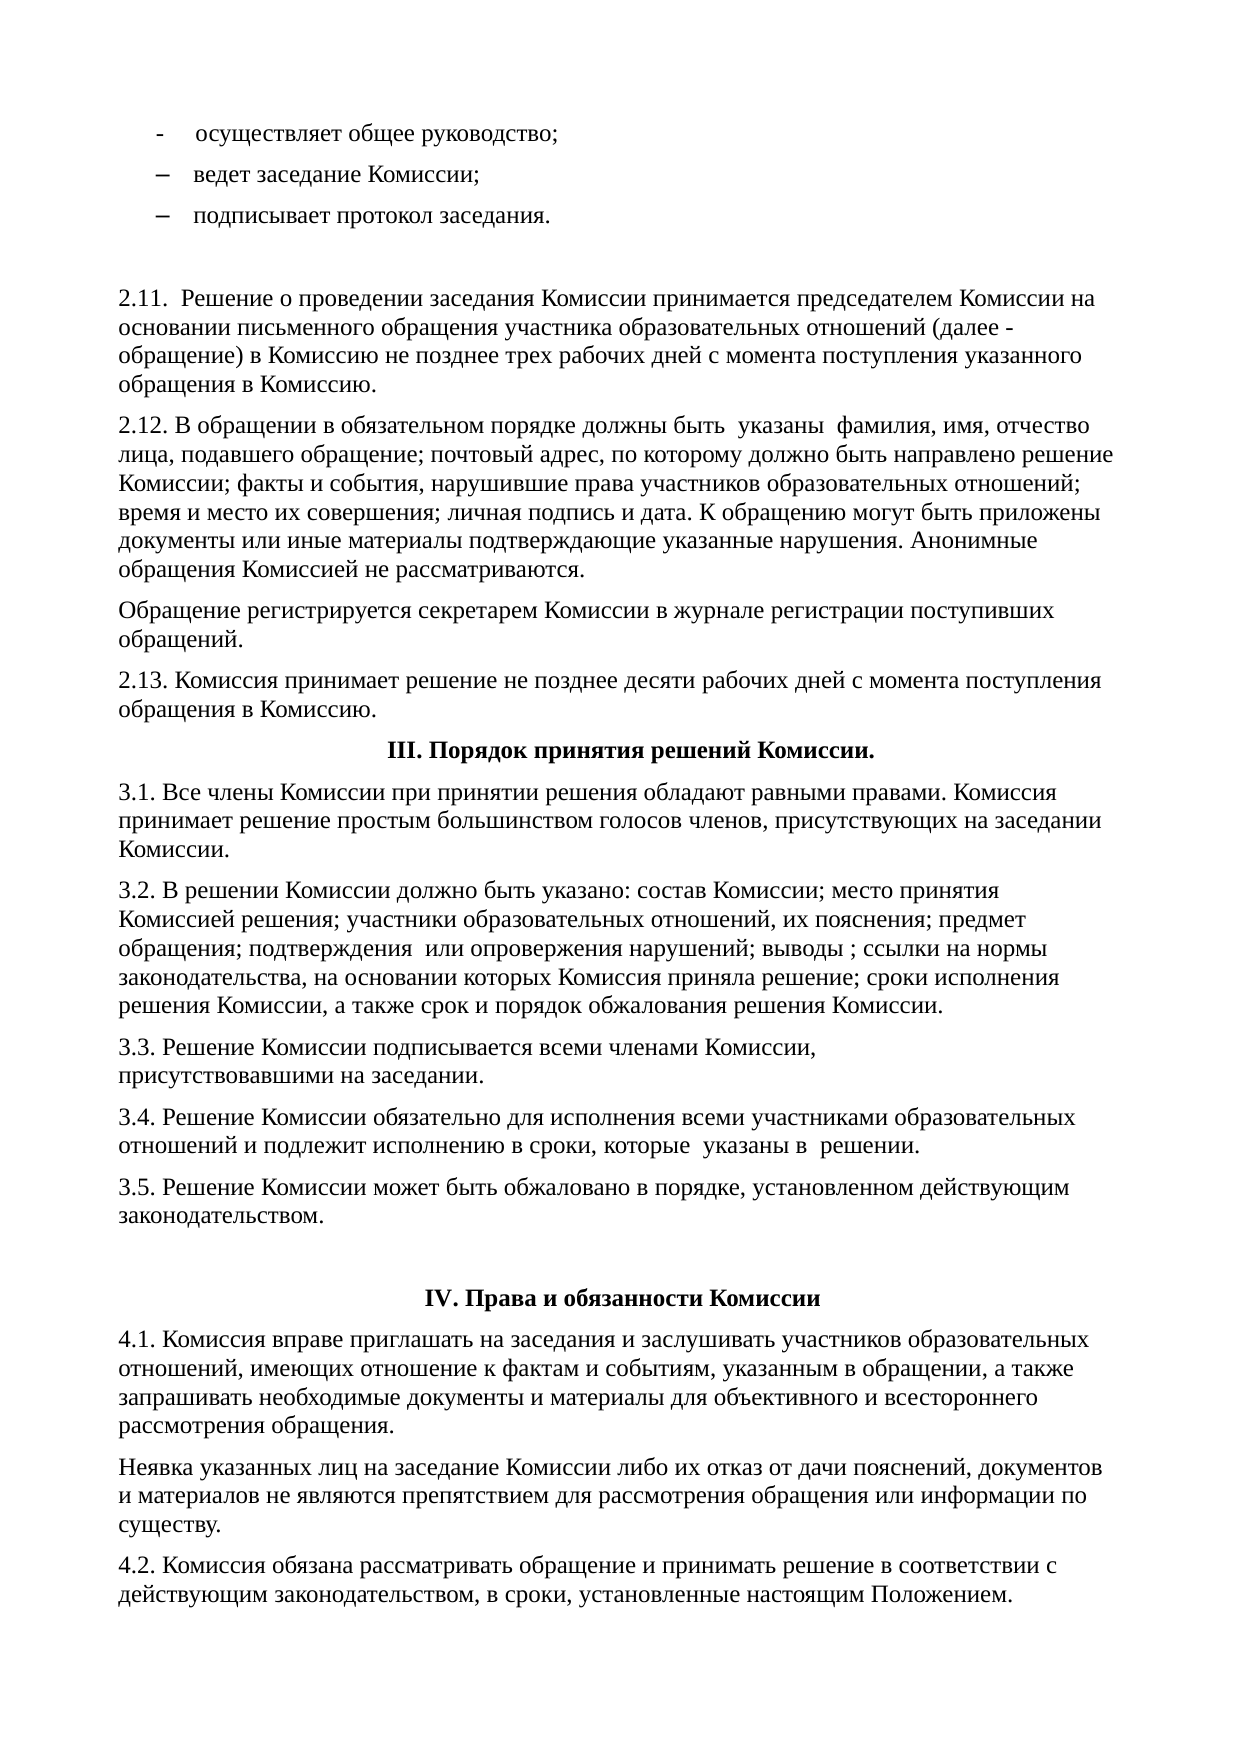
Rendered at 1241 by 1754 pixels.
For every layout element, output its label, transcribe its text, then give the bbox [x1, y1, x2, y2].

text - осуществляет общее руководство; [118, 118, 1122, 147]
text 3.4.​ Решение Комиссии обязательно для исполнения всеми участниками образовательных отношений и подлежит исполнению в сроки, которые указаны в решении. [118, 1102, 1122, 1159]
text 3.5.​ Решение Комиссии может быть обжаловано в порядке, установленном действующим законодательством. [118, 1172, 1122, 1229]
text 4.2.​ Комиссия обязана рассматривать обращение и принимать решение в соответствии с действующим законодательством, в сроки, установленные настоящим Положением. [118, 1551, 1122, 1608]
text Обращение регистрируется секретарем Комиссии в журнале регистрации поступивших обращений. [118, 596, 1122, 653]
text Неявка указанных лиц на заседание Комиссии либо их отказ от дачи пояснений, документов и материалов не являются препятствием для рассмотрения обращения или информации по существу. [118, 1452, 1122, 1538]
text 2.11.​ Решение о проведении заседания Комиссии принимается председателем Комиссии на основании письменного обращения участника образовательных отношений (далее - обращение) в Комиссию не позднее трех рабочих дней с момента поступления указанного обращения в Комиссию. [118, 283, 1122, 398]
text 3.3. Решение Комиссии подписывается всеми членами Комиссии, присутствовавшими на заседании. [118, 1032, 1122, 1089]
text III. Порядок принятия решений Комиссии. [118, 736, 1122, 764]
text 3.1.​ Все члены Комиссии при принятии решения обладают равными правами. Комиссия принимает решение простым большинством голосов членов, присутствующих на заседании Комиссии. [118, 777, 1122, 863]
text 3.2.​ В решении Комиссии должно быть указано: состав Комиссии; место принятия Комиссией решения; участники образовательных отношений, их пояснения; предмет обращения; подтверждения или опровержения нарушений; выводы ; ссылки на нормы законодательства, на основании которых Комиссия приняла решение; сроки исполнения решения Комиссии, а также срок и порядок обжалования решения Комиссии. [118, 876, 1122, 1019]
text 4.1.​ Комиссия вправе приглашать на заседания и заслушивать участников образовательных отношений, имеющих отношение к фактам и событиям, указанным в обращении, а также запрашивать необходимые документы и материалы для объективного и всестороннего рассмотрения обращения. [118, 1324, 1122, 1439]
text 2.12.​ В обращении в обязательном порядке должны быть указаны фамилия, имя, отчество лица, подавшего обращение; почтовый адрес, по которому должно быть направлено решение Комиссии; факты и события, нарушившие права участников образовательных отношений; время и место их совершения; личная подпись и дата. К обращению могут быть приложены документы или иные материалы подтверждающие указанные нарушения. Анонимные обращения Комиссией не рассматриваются. [118, 411, 1122, 583]
text IV. Права и обязанности Комиссии [118, 1283, 1122, 1312]
text 2.13.​ Комиссия принимает решение не позднее десяти рабочих дней с момента поступления обращения в Комиссию. [118, 666, 1122, 723]
list подписывает протокол заседания. [156, 201, 1122, 229]
list ведет заседание Комиссии; [156, 159, 1122, 188]
